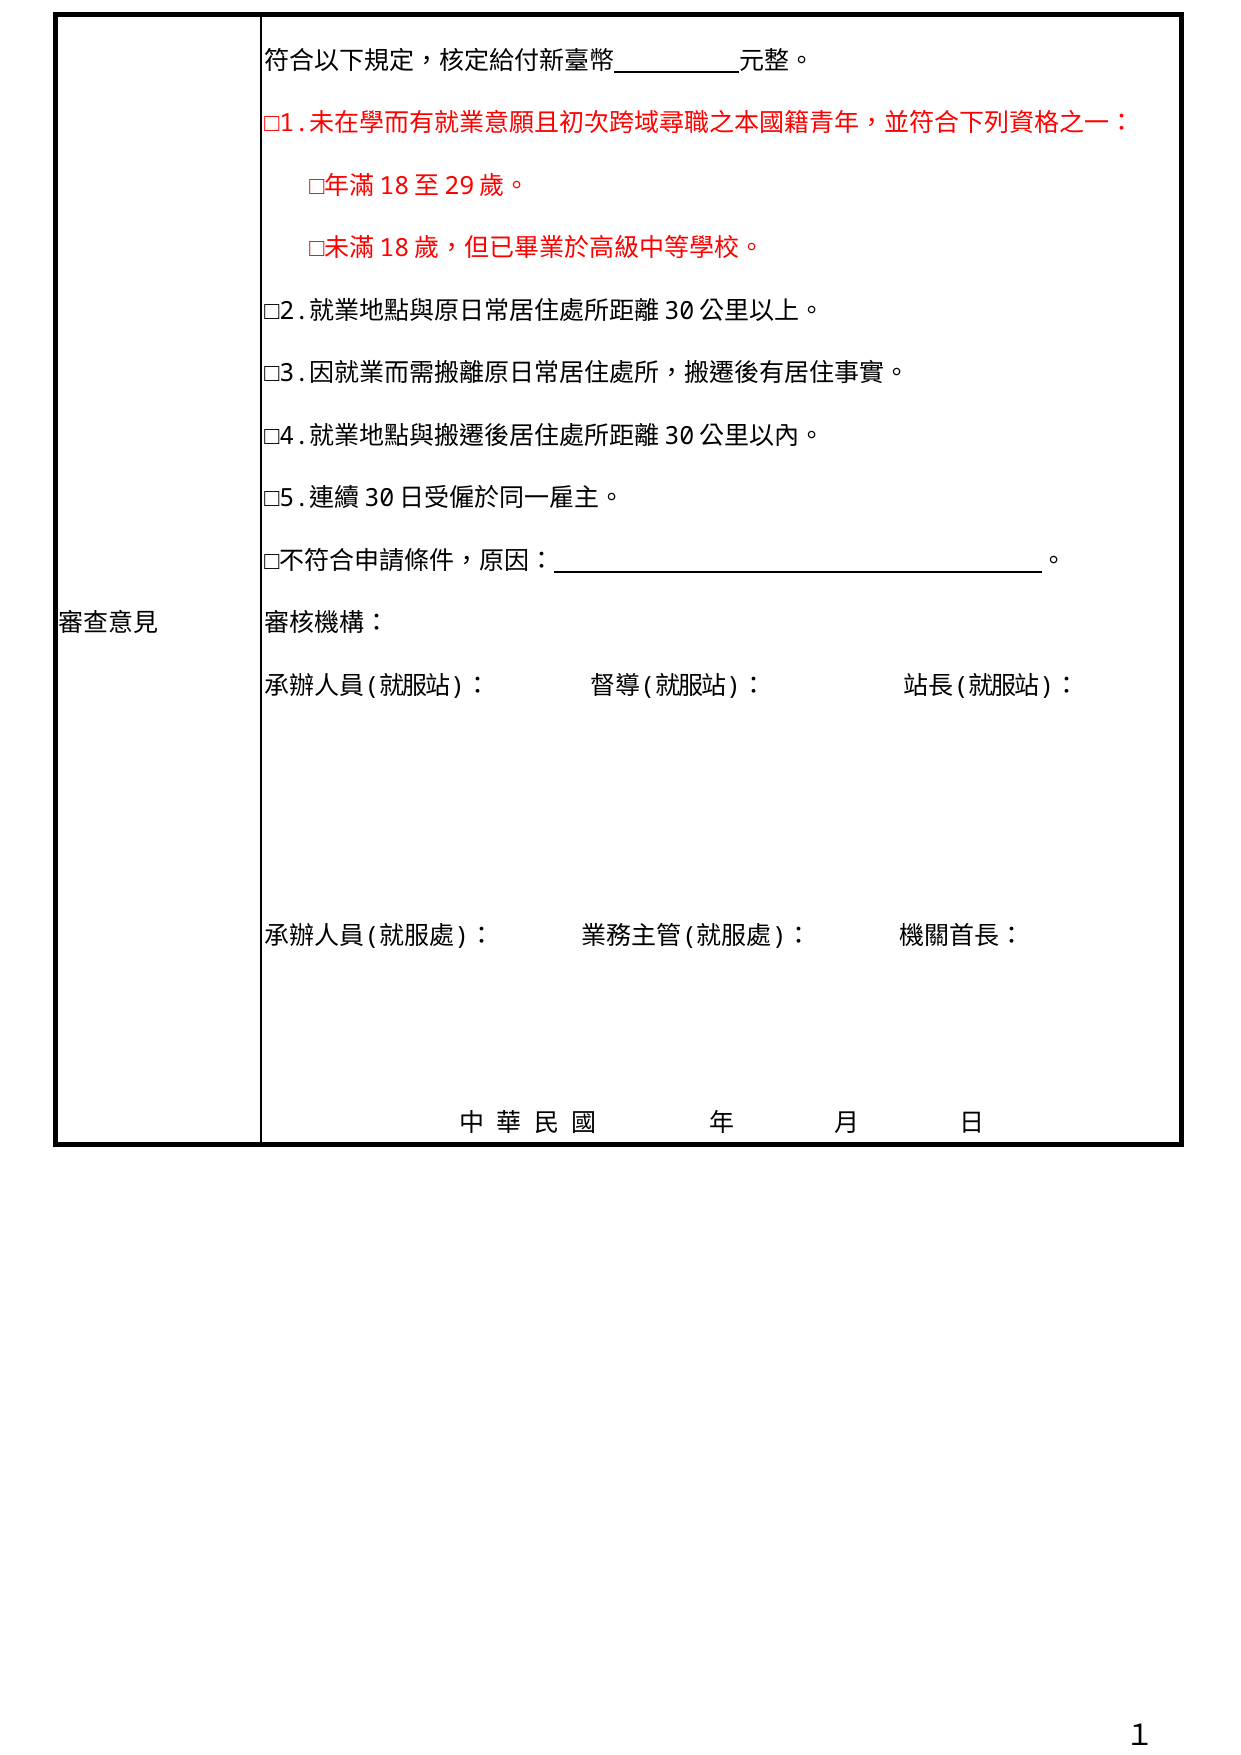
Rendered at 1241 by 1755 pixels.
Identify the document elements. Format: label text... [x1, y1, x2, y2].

table_cell 審查意見 [58, 17, 260, 1142]
table_cell 符合以下規定，核定給付新臺幣 元整。 □1.未在學而有就業意願且初次跨域尋職之本國籍青年，並符合下列資格之一： □年滿18至29歲。 □未滿18歲，但已畢業於高級中等學校。 □2.就業地點與原日常居住處所距離30公里以上。 □3.因就業而需搬離原日常居住處所，搬遷後有居住事實。 □4.就業地點與搬遷後居住處所距離30公里以內。 □5.連續30日受僱於同一雇主。 □不符合申請條件，原因： 。 審核機構： 承辦人員(就服站)： 督導(就服站)： 站長(就服站)： 承辦人員(就服處)： 業務主管(就服處)： 機關首長： 中 華 民 國 年 月 日 [262, 17, 1179, 1142]
